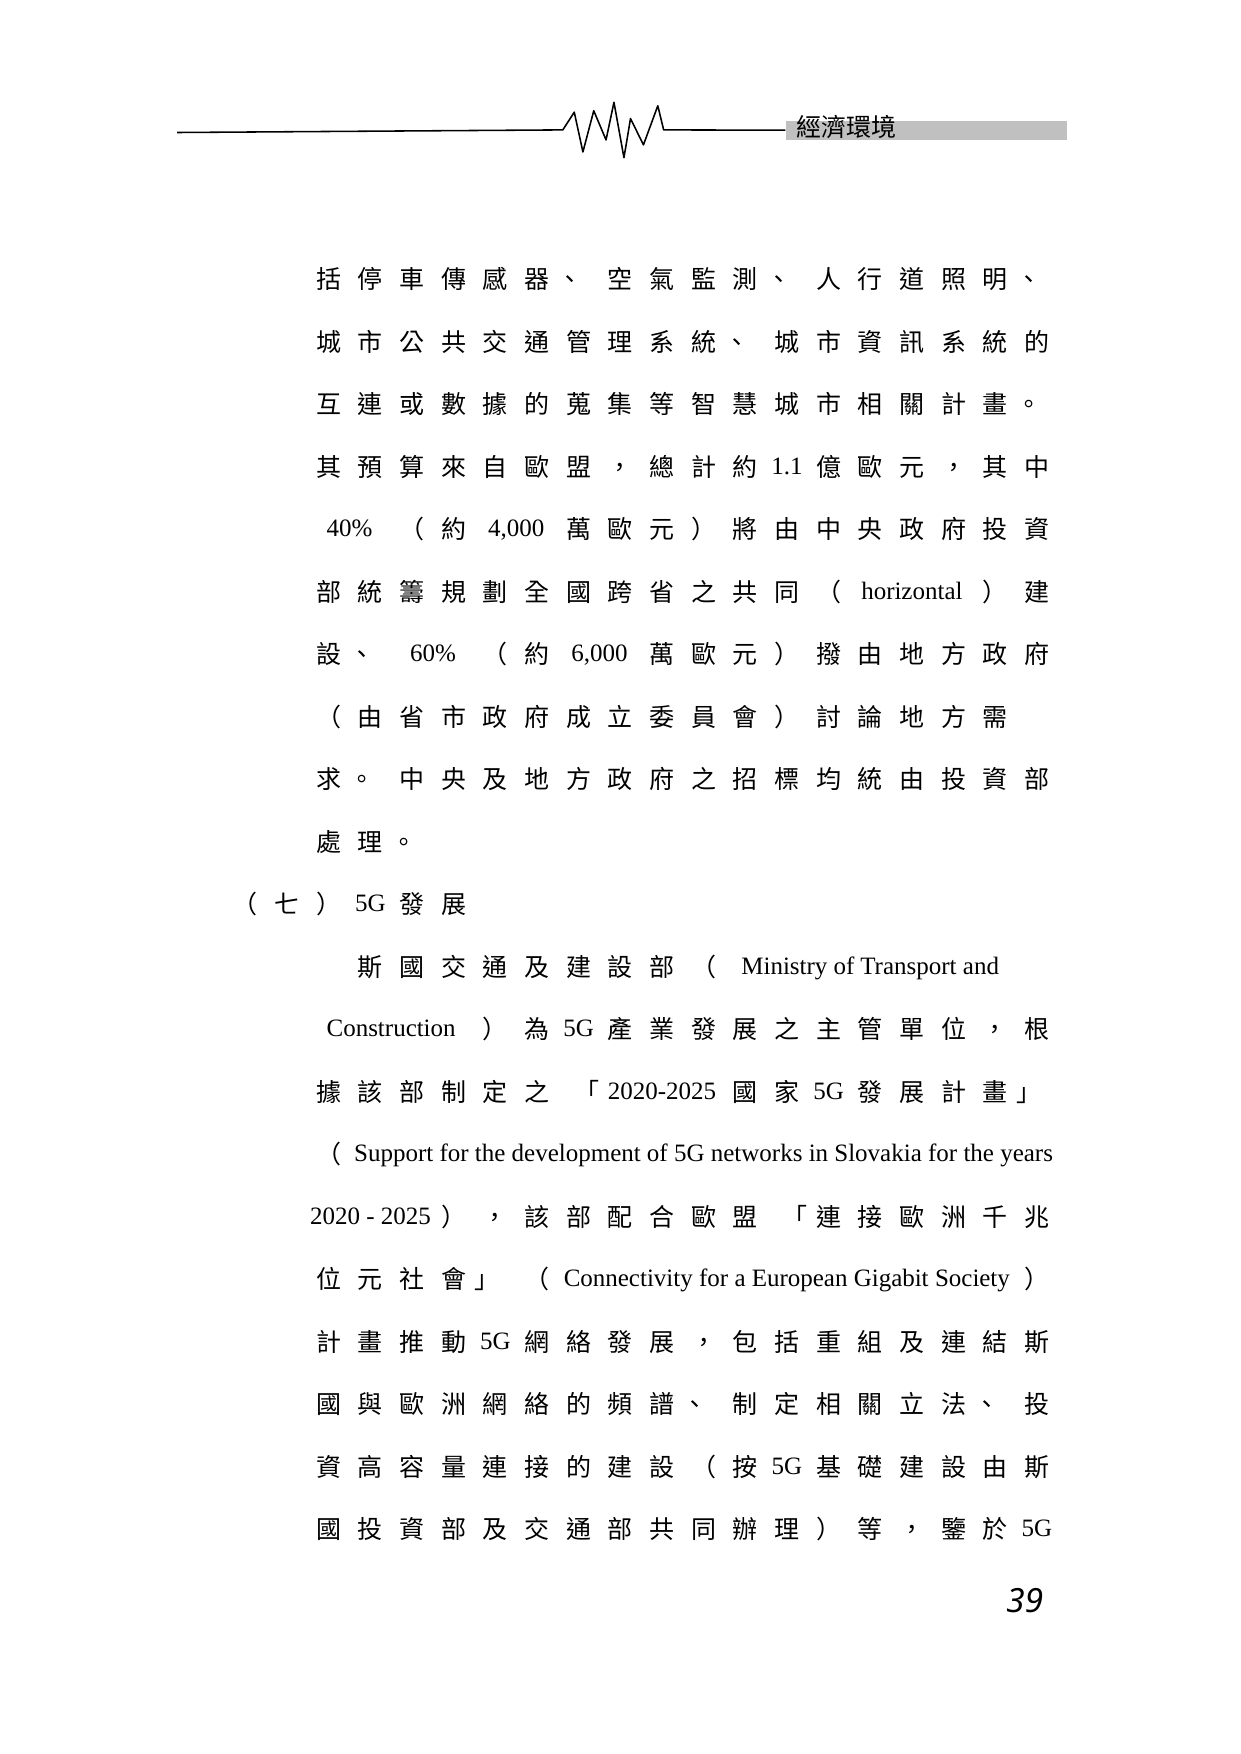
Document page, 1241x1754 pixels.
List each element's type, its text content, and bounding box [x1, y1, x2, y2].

text 斯國交通及建設部（Ministry of Transport and Construction）為5G產業發展之主管單位，根據該部制定之「2020-2025國家5G發展計畫」（Support for the development of 5G networks in Slovakia for the years 2020 - 2025），該部配合歐盟「連接歐洲千兆位元社會」（Connectivity for a European Gigabit Society）計畫推動5G網絡發展，包括重組及連結斯國與歐洲網絡的頻譜、制定相關立法、投資高容量連接的建設（按5G基礎建設由斯國投資部及交通部共同辦理）等，鑒於5G [281, 924, 1058, 1549]
text （七）5G發展 [207, 861, 1058, 924]
text 括停車傳感器、空氣監測、人行道照明、城市公共交通管理系統、城市資訊系統的互連或數據的蒐集等智慧城市相關計畫。其預算來自歐盟，總計約1.1億歐元，其中40%（約4,000萬歐元）將由中央政府投資部統籌規劃全國跨省之共同（horizontal）建設、60%（約6,000萬歐元）撥由地方政府（由省市政府成立委員會）討論地方需求。中央及地方政府之招標均統由投資部處理。 [281, 236, 1058, 861]
